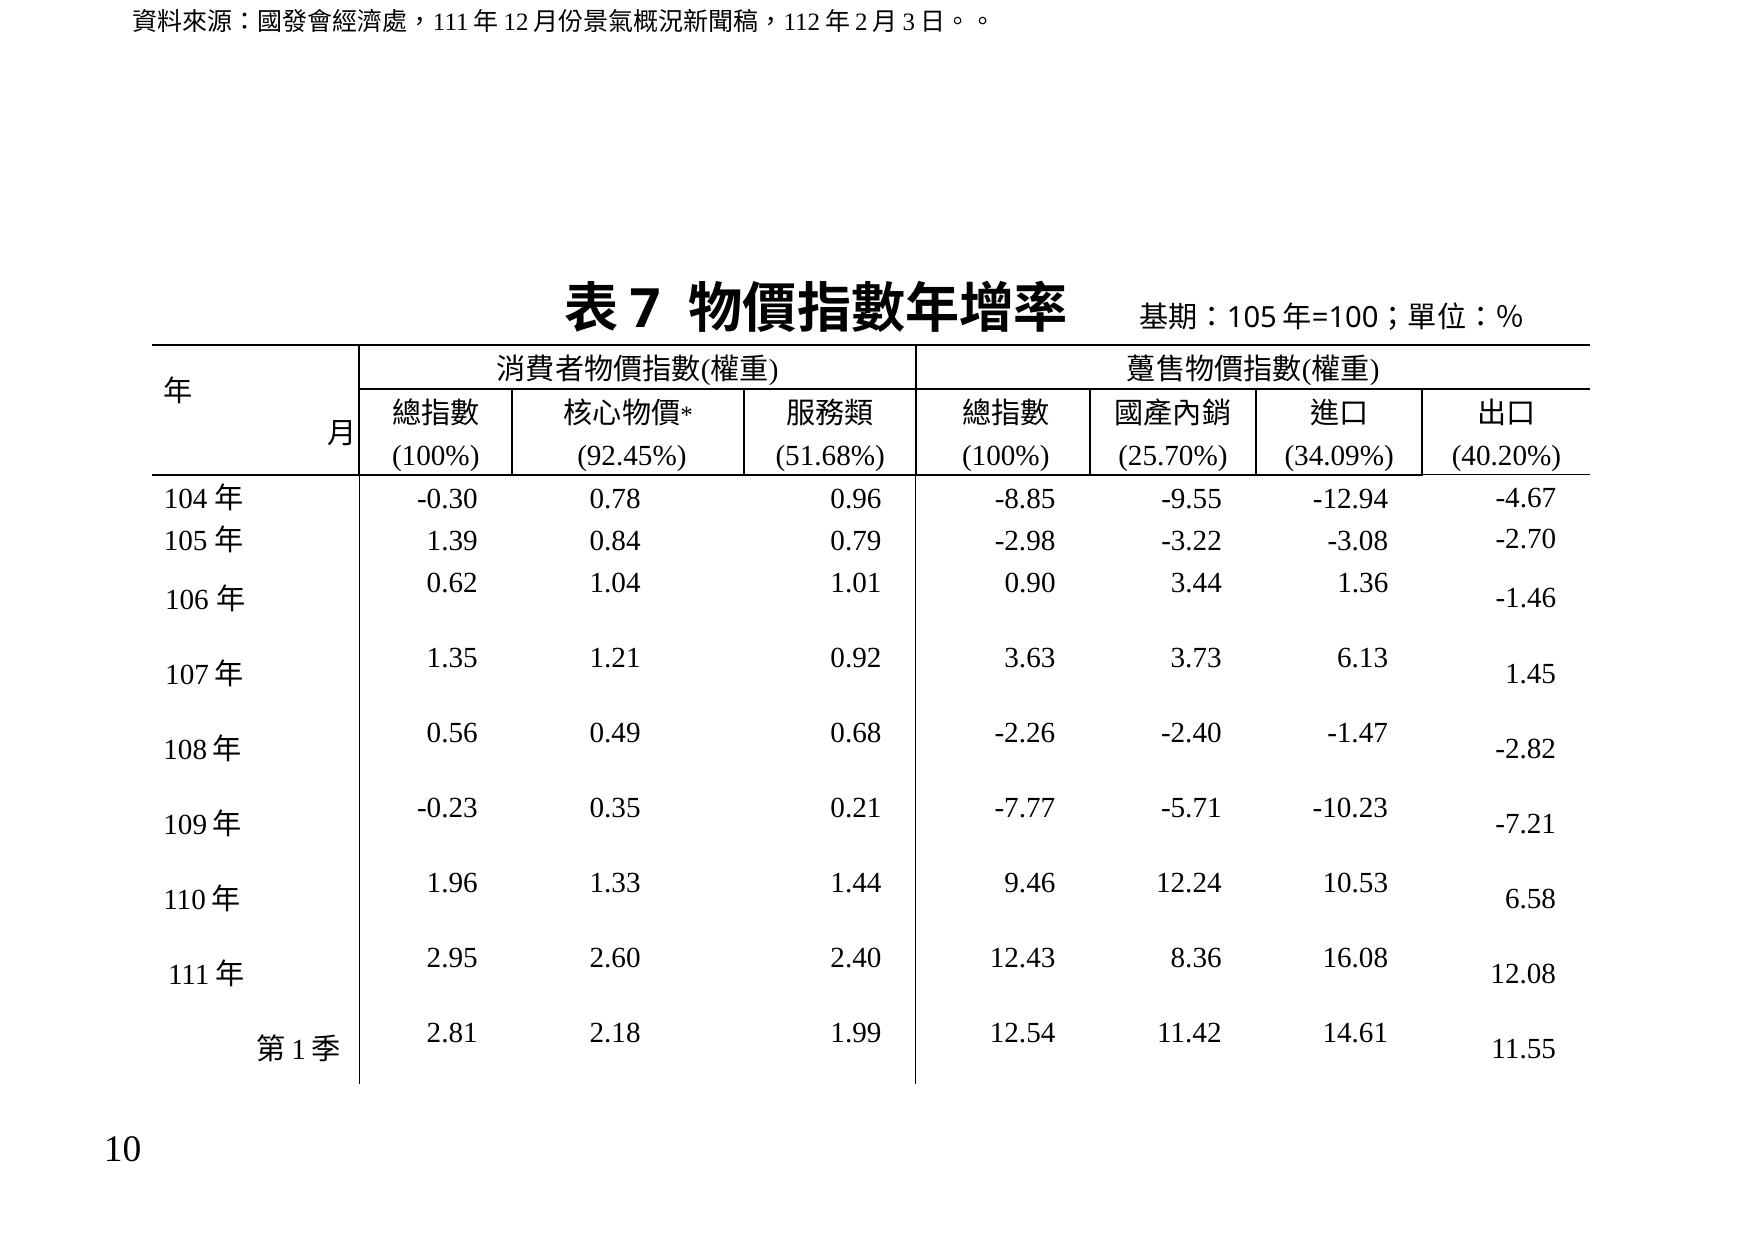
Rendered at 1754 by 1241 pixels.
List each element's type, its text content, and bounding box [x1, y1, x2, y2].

table_cell 12.43 [916, 934, 1089, 1009]
table_cell [675, 517, 744, 559]
table_cell 12.08 [1422, 934, 1590, 1009]
table_cell 109年 [152, 784, 359, 859]
table_cell [675, 709, 744, 784]
table_cell 1.04 [512, 559, 675, 634]
table_cell 110年 [152, 859, 359, 934]
table_cell 0.90 [916, 559, 1089, 634]
table_cell 12.24 [1090, 859, 1256, 934]
table_cell 核心物價* (92.45%) [513, 390, 743, 473]
table_cell 0.21 [744, 784, 915, 859]
table_cell 進口(34.09%) [1257, 390, 1421, 473]
table_cell 國產內銷(25.70%) [1091, 390, 1255, 473]
table_cell [675, 859, 744, 934]
table_cell 1.44 [744, 859, 915, 934]
table_cell 11.55 [1422, 1009, 1590, 1084]
table_cell [675, 476, 744, 517]
table_cell 1.01 [744, 559, 915, 634]
table_cell -2.26 [916, 709, 1089, 784]
table_cell 9.46 [916, 859, 1089, 934]
table_cell -4.67 [1422, 475, 1590, 517]
table_cell -8.85 [916, 476, 1089, 517]
table_cell -12.94 [1256, 476, 1422, 517]
table_cell 0.78 [512, 476, 675, 517]
table_cell 2.60 [512, 934, 675, 1009]
table_cell 6.58 [1422, 859, 1590, 934]
table_cell [675, 784, 744, 859]
table_cell 107年 [152, 634, 359, 709]
table_cell 總指數 (100%) [360, 390, 511, 473]
text 資料來源：國發會經濟處，111年12月份景氣概況新聞稿，112年2月3日。。 [103, 1, 1639, 38]
table_cell -0.30 [360, 476, 512, 517]
table_cell 14.61 [1256, 1009, 1422, 1084]
table_cell -9.55 [1090, 476, 1256, 517]
table_cell -2.98 [916, 517, 1089, 559]
table_cell 1.35 [360, 634, 512, 709]
table_cell -5.71 [1090, 784, 1256, 859]
table_cell 0.49 [512, 709, 675, 784]
table_cell 2.81 [360, 1009, 512, 1084]
table_cell [675, 934, 744, 1009]
table_cell 0.92 [744, 634, 915, 709]
table_cell 6.13 [1256, 634, 1422, 709]
table_cell 11.42 [1090, 1009, 1256, 1084]
table_cell 12.54 [916, 1009, 1089, 1084]
table_cell 1.39 [360, 517, 512, 559]
table_cell 3.63 [916, 634, 1089, 709]
table_cell 3.73 [1090, 634, 1256, 709]
table_cell -10.23 [1256, 784, 1422, 859]
table_cell [675, 634, 744, 709]
table_cell -1.47 [1256, 709, 1422, 784]
table_cell 1.45 [1422, 634, 1590, 709]
table_cell 0.84 [512, 517, 675, 559]
table_cell 0.68 [744, 709, 915, 784]
table_cell -0.23 [360, 784, 512, 859]
table_cell 0.56 [360, 709, 512, 784]
table_cell 出口(40.20%) [1423, 390, 1590, 473]
table_header 消費者物價指數(權重) [360, 346, 915, 388]
table_cell 0.96 [744, 476, 915, 517]
table_cell 1.99 [744, 1009, 915, 1084]
table_cell -2.82 [1422, 709, 1590, 784]
table_cell 2.18 [512, 1009, 675, 1084]
table_cell -7.21 [1422, 784, 1590, 859]
table_cell 106 年 [152, 559, 359, 634]
table_cell 1.21 [512, 634, 675, 709]
table_cell 16.08 [1256, 934, 1422, 1009]
table_cell -2.70 [1422, 517, 1590, 559]
table_cell -7.77 [916, 784, 1089, 859]
table_cell 第1季 [152, 1009, 359, 1084]
table_cell 0.35 [512, 784, 675, 859]
table_cell -3.22 [1090, 517, 1256, 559]
table_cell 2.40 [744, 934, 915, 1009]
table_cell [675, 1009, 744, 1084]
table_cell 服務類(51.68%) [745, 390, 915, 473]
table_cell [675, 559, 744, 634]
table_cell -1.46 [1422, 559, 1590, 634]
table_cell 總指數 (100%) [917, 390, 1089, 473]
table_cell 10.53 [1256, 859, 1422, 934]
table_cell 111年 [152, 934, 359, 1009]
table_cell 105 年 [152, 517, 359, 559]
table_cell 2.95 [360, 934, 512, 1009]
table_cell 0.62 [360, 559, 512, 634]
table_header 年 月 [152, 346, 358, 473]
table_cell -3.08 [1256, 517, 1422, 559]
table_cell 1.33 [512, 859, 675, 934]
table_cell 0.79 [744, 517, 915, 559]
table_cell 108年 [152, 709, 359, 784]
table_cell 1.36 [1256, 559, 1422, 634]
table_cell 1.96 [360, 859, 512, 934]
table_cell -2.40 [1090, 709, 1256, 784]
table_cell 3.44 [1090, 559, 1256, 634]
table_cell 104 年 [152, 476, 359, 517]
table_header 躉售物價指數(權重) [917, 346, 1590, 388]
subtitle 表7 物價指數年增率 基期：105年=100；單位：％ [103, 269, 1639, 344]
table_cell 8.36 [1090, 934, 1256, 1009]
